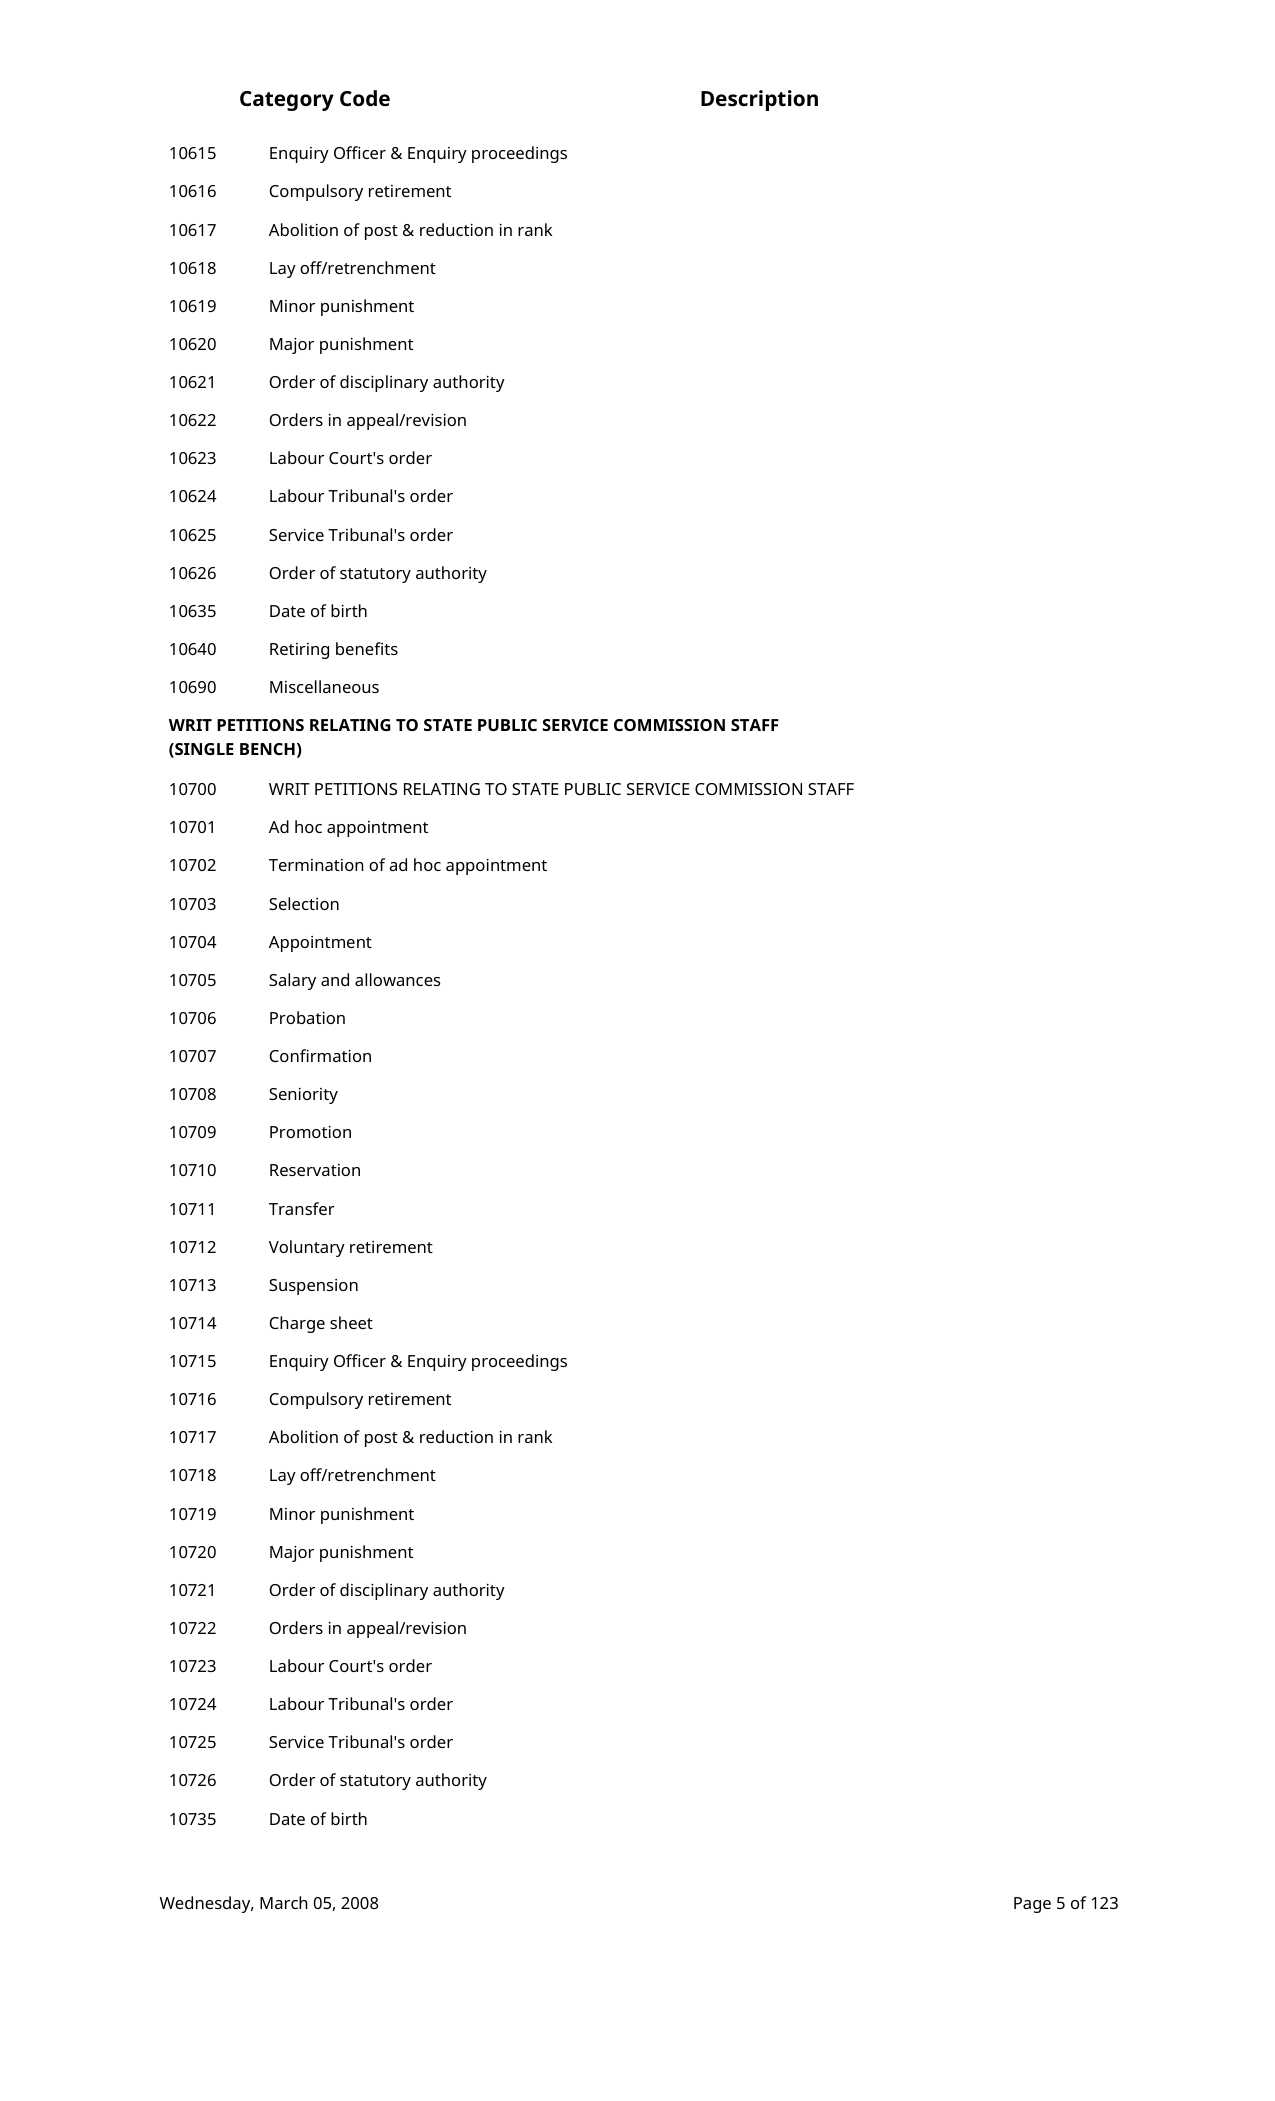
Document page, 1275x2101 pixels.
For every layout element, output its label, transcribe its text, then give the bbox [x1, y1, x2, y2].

text 10715 Enquiry Officer & Enquiry proceedings [150, 1349, 1200, 1372]
text 10704 Appointment [150, 929, 1200, 953]
text 10640 Retiring benefits [150, 637, 1200, 660]
text 10723 Labour Court's order [150, 1654, 1200, 1677]
text 10624 Labour Tribunal's order [150, 484, 1200, 508]
text 10619 Minor punishment [150, 293, 1200, 317]
text 10635 Date of birth [150, 598, 1200, 622]
text 10625 Service Tribunal's order [150, 522, 1200, 546]
text 10617 Abolition of post & reduction in rank [150, 217, 1200, 241]
text 10709 Promotion [150, 1120, 1200, 1144]
text 10626 Order of statutory authority [150, 560, 1200, 584]
text 10711 Transfer [150, 1196, 1200, 1220]
text 10616 Compulsory retirement [150, 179, 1200, 203]
text 10717 Abolition of post & reduction in rank [150, 1425, 1200, 1449]
text 10622 Orders in appeal/revision [150, 408, 1200, 432]
text 10707 Confirmation [150, 1044, 1200, 1067]
text Wednesday, March 05, 2008 Page 5 of 123 [150, 1891, 1200, 1915]
text 10712 Voluntary retirement [150, 1234, 1200, 1258]
text 10620 Major punishment [150, 332, 1200, 355]
text 10623 Labour Court's order [150, 446, 1200, 470]
text 10726 Order of statutory authority [150, 1768, 1200, 1792]
text (SINGLE BENCH) [150, 737, 1200, 760]
text 10735 Date of birth [150, 1806, 1200, 1830]
text 10722 Orders in appeal/revision [150, 1616, 1200, 1639]
text 10621 Order of disciplinary authority [150, 370, 1200, 393]
text 10720 Major punishment [150, 1539, 1200, 1563]
text 10718 Lay off/retrenchment [150, 1463, 1200, 1487]
text 10703 Selection [150, 891, 1200, 915]
text 10706 Probation [150, 1006, 1200, 1029]
text 10705 Salary and allowances [150, 967, 1200, 991]
text 10702 Termination of ad hoc appointment [150, 853, 1200, 877]
text 10700 WRIT PETITIONS RELATING TO STATE PUBLIC SERVICE COMMISSION STAFF [150, 777, 1200, 801]
text 10719 Minor punishment [150, 1501, 1200, 1525]
text 10721 Order of disciplinary authority [150, 1577, 1200, 1601]
text 10714 Charge sheet [150, 1311, 1200, 1334]
text 10708 Seniority [150, 1082, 1200, 1106]
text WRIT PETITIONS RELATING TO STATE PUBLIC SERVICE COMMISSION STAFF [150, 713, 1200, 737]
text 10615 Enquiry Officer & Enquiry proceedings [150, 141, 1200, 165]
text 10690 Miscellaneous [150, 675, 1200, 698]
text 10710 Reservation [150, 1158, 1200, 1182]
text 10701 Ad hoc appointment [150, 815, 1200, 839]
text Category Code Description [150, 84, 1200, 113]
text 10713 Suspension [150, 1272, 1200, 1296]
text 10724 Labour Tribunal's order [150, 1692, 1200, 1716]
text 10716 Compulsory retirement [150, 1387, 1200, 1411]
text 10618 Lay off/retrenchment [150, 255, 1200, 279]
text 10725 Service Tribunal's order [150, 1730, 1200, 1754]
